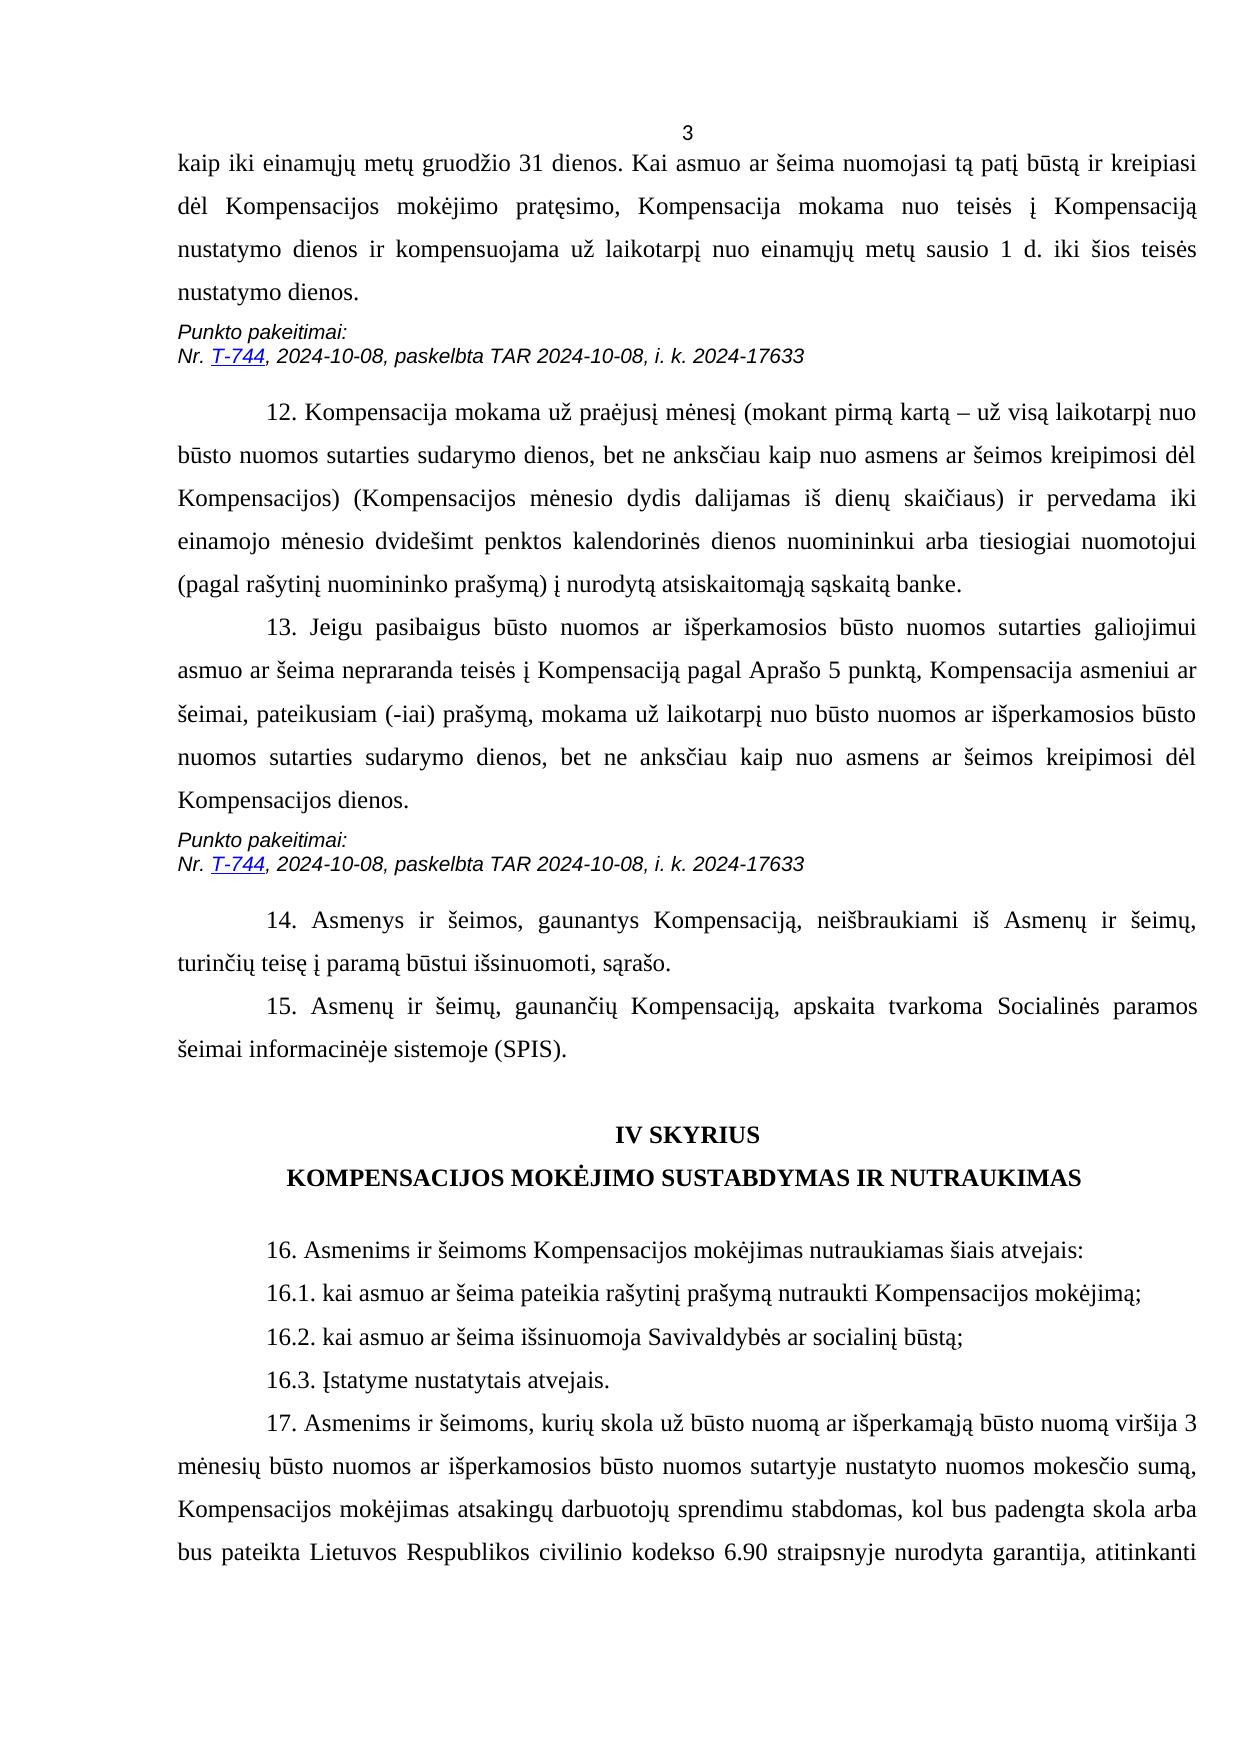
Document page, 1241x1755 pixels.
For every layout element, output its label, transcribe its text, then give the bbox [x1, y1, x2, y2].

text IV SKYRIUS [177, 1120, 1198, 1149]
text Punkto pakeitimai: [177, 828, 1198, 852]
text 17. Asmenims ir šeimoms, kurių skola už būsto nuomą ar išperkamąją būsto nuomą viršija 3 mėnesių būsto nuomos ar išperkamosios būsto nuomos sutartyje nustatyto nuomos mokesčio sumą, Kompensacijos mokėjimas atsakingų darbuotojų sprendimu stabdomas, kol bus padengta skola arba bus pateikta Lietuvos Respublikos civilinio kodekso 6.90 straipsnyje nurodyta garantija, atitinkanti [177, 1408, 1198, 1566]
text 16. Asmenims ir šeimoms Kompensacijos mokėjimas nutraukiamas šiais atvejais: [177, 1235, 1198, 1264]
text 14. Asmenys ir šeimos, gaunantys Kompensaciją, neišbraukiami iš Asmenų ir šeimų, turinčių teisę į paramą būstui išsinuomoti, sąrašo. [177, 905, 1198, 977]
text 13. Jeigu pasibaigus būsto nuomos ar išperkamosios būsto nuomos sutarties galiojimui asmuo ar šeima nepraranda teisės į Kompensaciją pagal Aprašo 5 punktą, Kompensacija asmeniui ar šeimai, pateikusiam (-iai) prašymą, mokama už laikotarpį nuo būsto nuomos ar išperkamosios būsto nuomos sutarties sudarymo dienos, bet ne anksčiau kaip nuo asmens ar šeimos kreipimosi dėl Kompensacijos dienos. [177, 612, 1198, 814]
text 16.2. kai asmuo ar šeima išsinuomoja Savivaldybės ar socialinį būstą; [177, 1322, 1198, 1350]
text 15. Asmenų ir šeimų, gaunančių Kompensaciją, apskaita tvarkoma Socialinės paramos šeimai informacinėje sistemoje (SPIS). [177, 991, 1198, 1063]
text 12. Kompensacija mokama už praėjusį mėnesį (mokant pirmą kartą – už visą laikotarpį nuo būsto nuomos sutarties sudarymo dienos, bet ne anksčiau kaip nuo asmens ar šeimos kreipimosi dėl Kompensacijos) (Kompensacijos mėnesio dydis dalijamas iš dienų skaičiaus) ir pervedama iki einamojo mėnesio dvidešimt penktos kalendorinės dienos nuomininkui arba tiesiogiai nuomotojui (pagal rašytinį nuomininko prašymą) į nurodytą atsiskaitomąją sąskaitą banke. [177, 397, 1198, 598]
text 16.1. kai asmuo ar šeima pateikia rašytinį prašymą nutraukti Kompensacijos mokėjimą; [177, 1278, 1198, 1307]
text kaip iki einamųjų metų gruodžio 31 dienos. Kai asmuo ar šeima nuomojasi tą patį būstą ir kreipiasi dėl Kompensacijos mokėjimo pratęsimo, Kompensacija mokama nuo teisės į Kompensaciją nustatymo dienos ir kompensuojama už laikotarpį nuo einamųjų metų sausio 1 d. iki šios teisės nustatymo dienos. [177, 148, 1198, 306]
text Nr. T-744, 2024-10-08, paskelbta TAR 2024-10-08, i. k. 2024-17633 [177, 344, 1198, 368]
text KOMPENSACIJOS MOKĖJIMO SUSTABDYMAS IR NUTRAUKIMAS [177, 1163, 1198, 1192]
text 16.3. Įstatyme nustatytais atvejais. [177, 1365, 1198, 1393]
text Nr. T-744, 2024-10-08, paskelbta TAR 2024-10-08, i. k. 2024-17633 [177, 852, 1198, 876]
text Punkto pakeitimai: [177, 320, 1198, 344]
